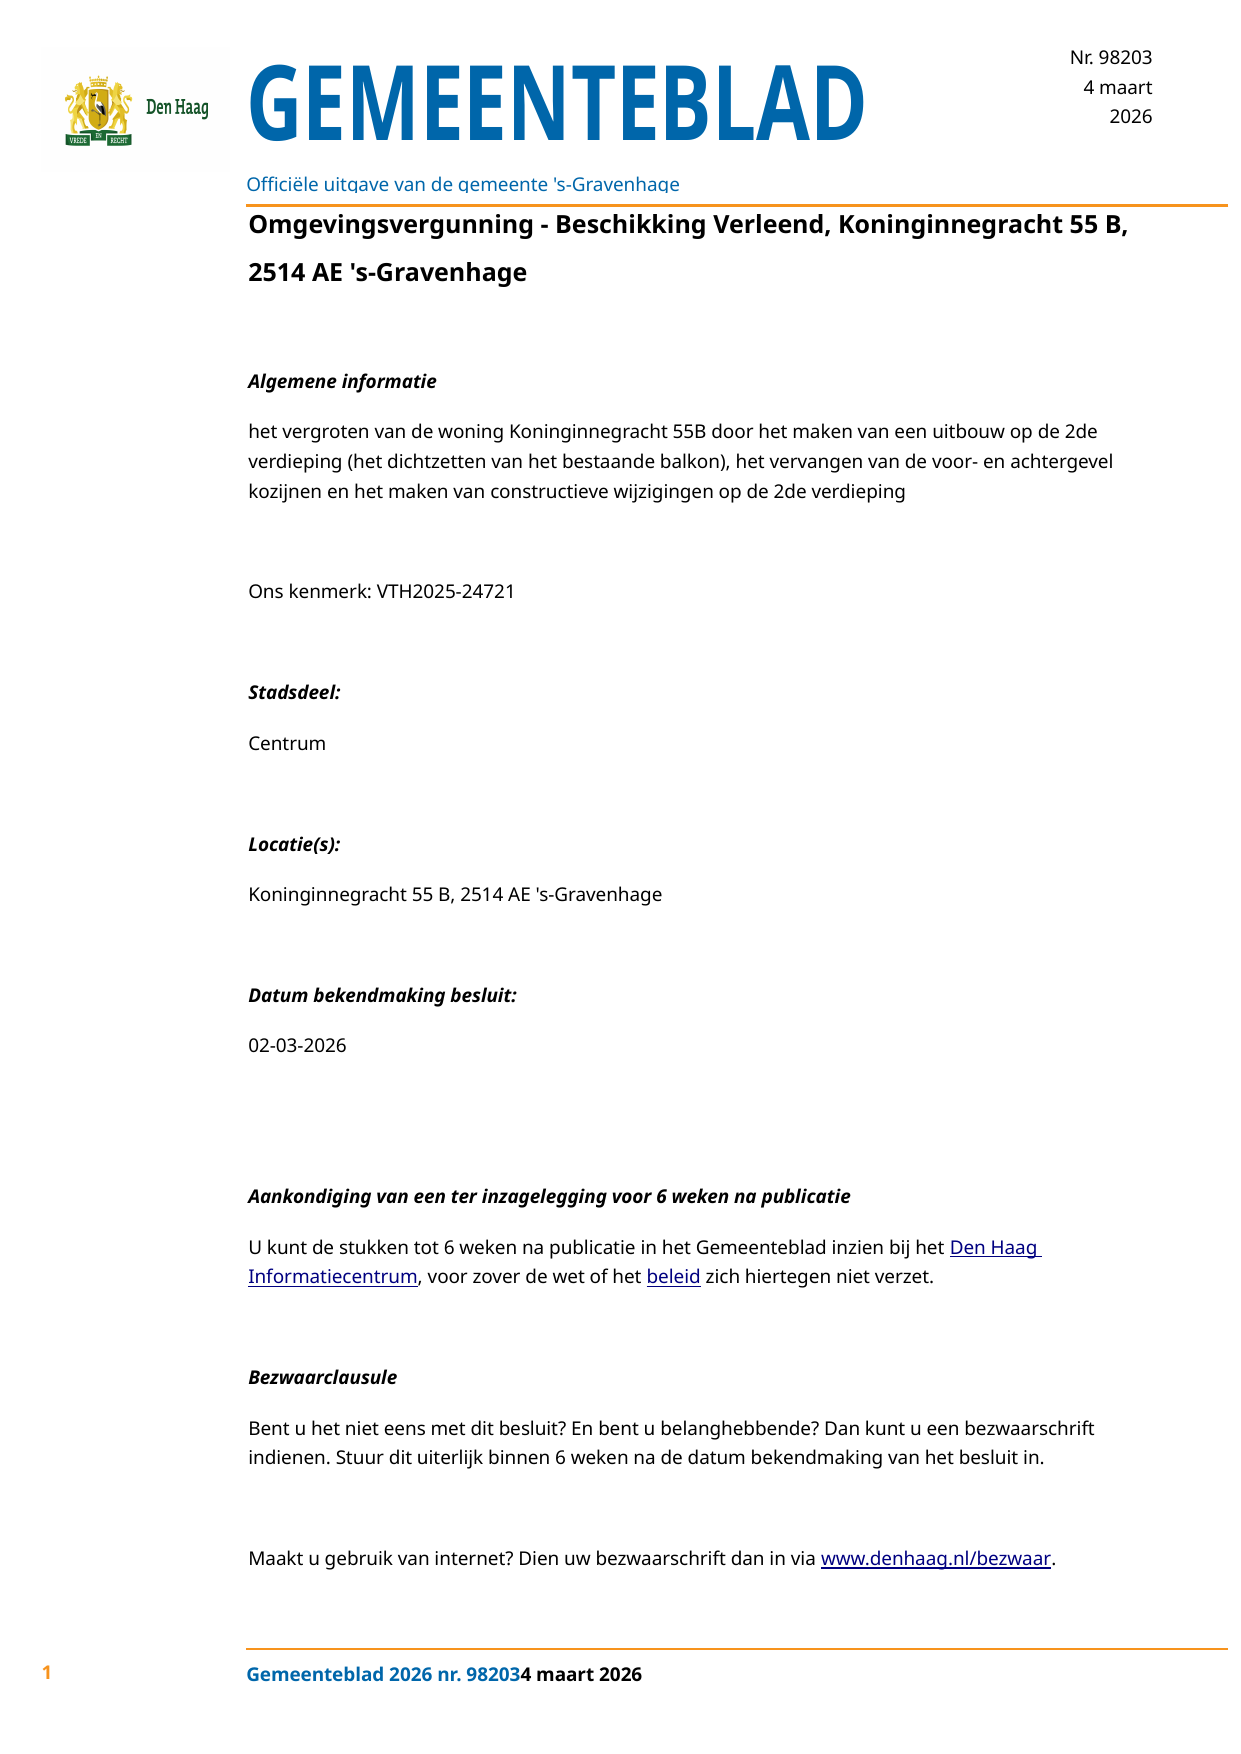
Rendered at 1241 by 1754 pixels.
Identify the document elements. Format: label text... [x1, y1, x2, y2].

picture [41, 47, 231, 172]
text 02-03-2026 [248, 1032, 1152, 1058]
text het vergroten van de woning Koninginnegracht 55B door het maken van een uitbouw op de 2de verdieping (het dichtzetten van het bestaande balkon), het vervangen van de voor- en achtergevel kozijnen en het maken van constructieve wijzigingen op de 2de verdieping [248, 419, 1152, 504]
text Ons kenmerk: VTH2025-24721 [248, 579, 1152, 604]
text Bent u het niet eens met dit besluit? En bent u belanghebbende? Dan kunt u een bezwaarschrift indienen. Stuur dit uiterlijk binnen 6 weken na de datum bekendmaking van het besluit in. [248, 1415, 1152, 1470]
text Locatie(s): [248, 831, 1152, 857]
text Datum bekendmaking besluit: [248, 982, 1152, 1008]
text Aankondiging van een ter inzagelegging voor 6 weken na publicatie [248, 1184, 1152, 1209]
text Centrum [248, 730, 1152, 756]
text U kunt de stukken tot 6 weken na publicatie in het Gemeenteblad inzien bij het Den Haag Informatiecentrum, voor zover de wet of het beleid zich hiertegen niet verzet. [248, 1234, 1152, 1289]
text Algemene informatie [248, 368, 1152, 394]
text Omgevingsvergunning - Beschikking Verleend, Koninginnegracht 55 B, 2514 AE 's-Gravenhage [248, 207, 1152, 288]
text Stadsdeel: [248, 679, 1152, 705]
text Maakt u gebruik van internet? Dien uw bezwaarschrift dan in via www.denhaag.nl/bezwaar. [248, 1545, 1152, 1571]
text Bezwaarclausule [248, 1364, 1152, 1390]
text Koninginnegracht 55 B, 2514 AE 's-Gravenhage [248, 881, 1152, 907]
